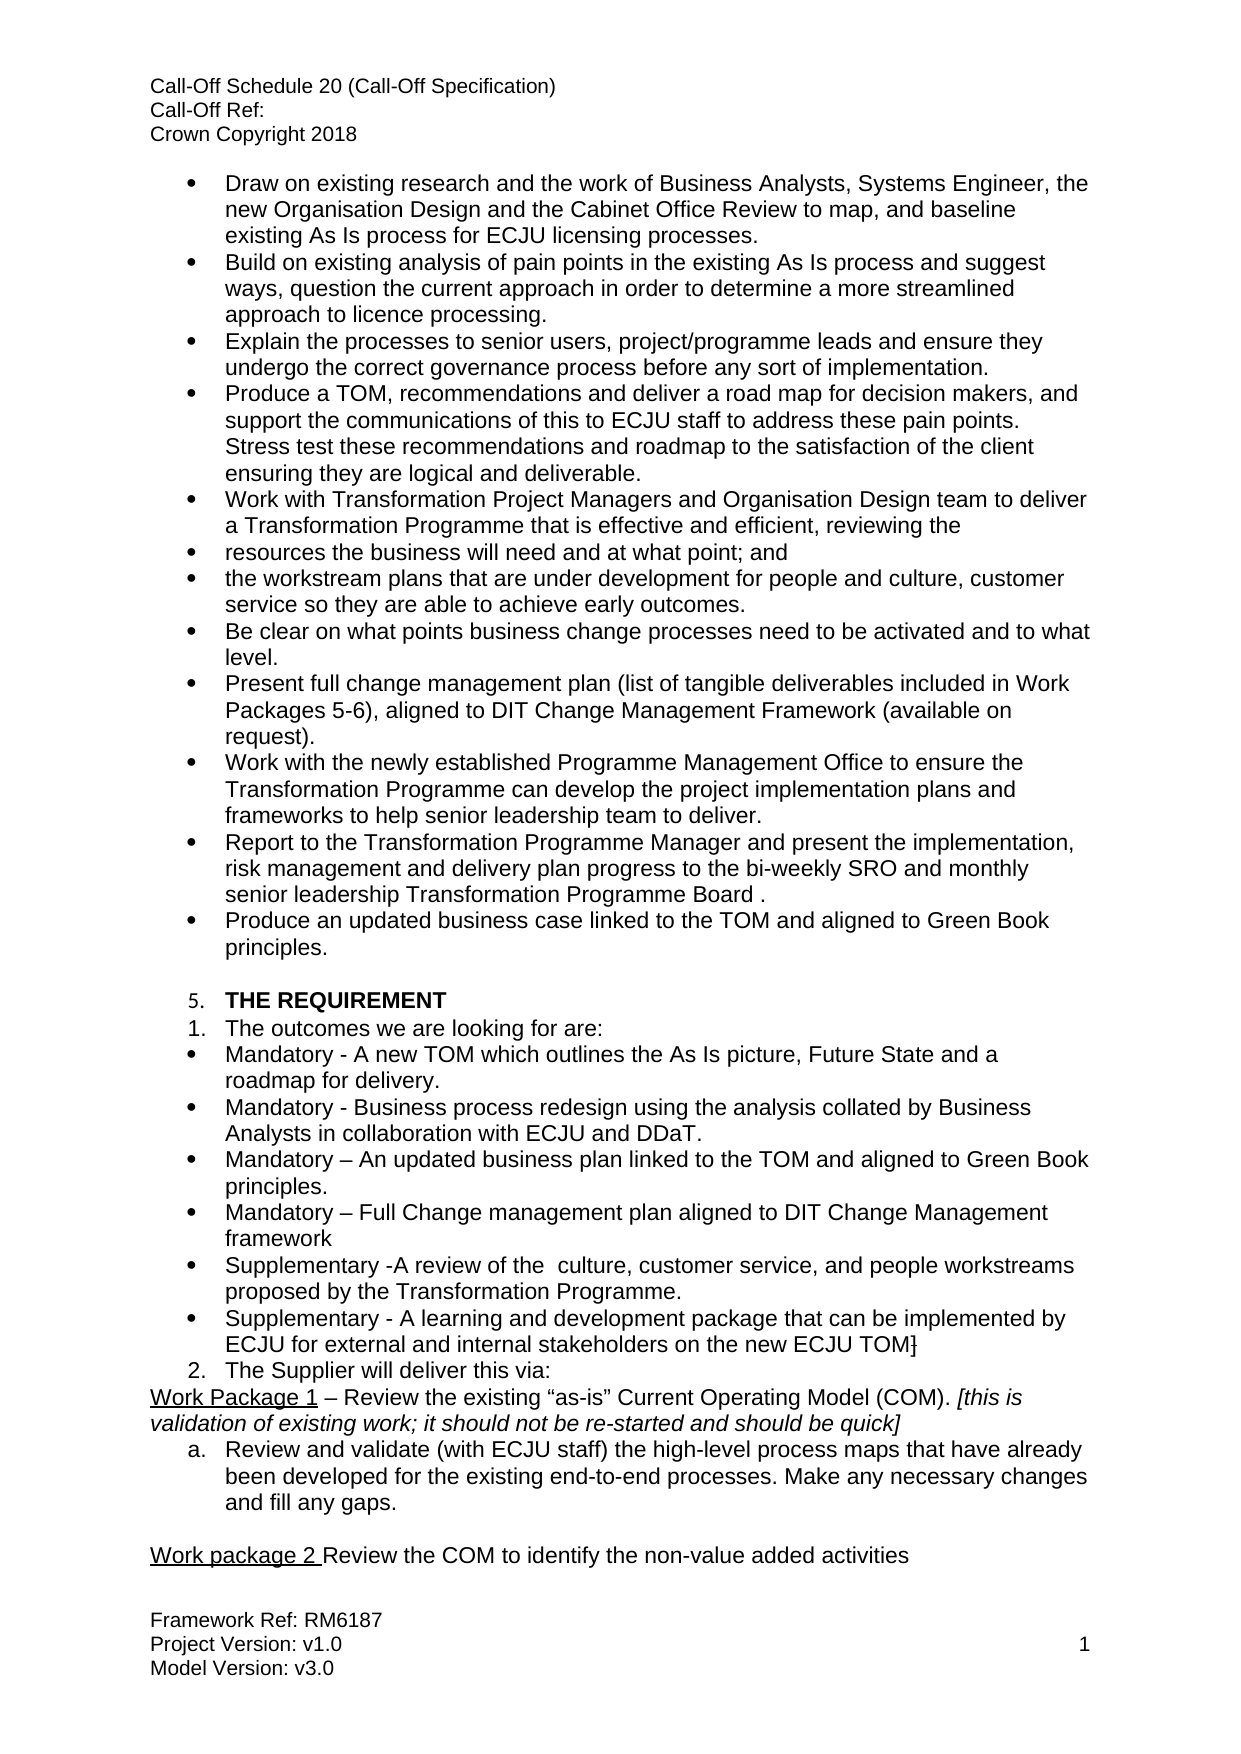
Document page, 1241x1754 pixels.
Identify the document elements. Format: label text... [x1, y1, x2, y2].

list Supplementary -A review of the culture, customer service, and people workstreams proposed by the Transformation Programme. [187, 1252, 1090, 1304]
list THE REQUIREMENT [187, 987, 1090, 1014]
list Be clear on what points business change processes need to be activated and to what level. [187, 618, 1090, 670]
list Produce an updated business case linked to the TOM and aligned to Green Book principles. [187, 907, 1090, 960]
list resources the business will need and at what point; and [187, 538, 1090, 565]
list The outcomes we are looking for are: [187, 1014, 1090, 1041]
list Mandatory - A new TOM which outlines the As Is picture, Future State and a roadmap for delivery. [187, 1041, 1090, 1094]
list the workstream plans that are under development for people and culture, customer service so they are able to achieve early outcomes. [187, 565, 1090, 618]
list Work with the newly established Programme Management Office to ensure the Transformation Programme can develop the project implementation plans and frameworks to help senior leadership team to deliver. [187, 749, 1090, 828]
list Draw on existing research and the work of Business Analysts, Systems Engineer, the new Organisation Design and the Cabinet Office Review to map, and baseline existing As Is process for ECJU licensing processes. [187, 169, 1090, 249]
list Report to the Transformation Programme Manager and present the implementation, risk management and delivery plan progress to the bi-weekly SRO and monthly senior leadership Transformation Programme Board . [187, 828, 1090, 907]
list Supplementary - A learning and development package that can be implemented by ECJU for external and internal stakeholders on the new ECJU TOM] [187, 1304, 1090, 1357]
list Review and validate (with ECJU staff) the high-level process maps that have already been developed for the existing end-to-end processes. Make any necessary changes and fill any gaps. [187, 1436, 1090, 1515]
list Present full change management plan (list of tangible deliverables included in Work Packages 5-6), aligned to DIT Change Management Framework (available on request). [187, 670, 1090, 749]
list Produce a TOM, recommendations and deliver a road map for decision makers, and support the communications of this to ECJU staff to address these pain points. Stress test these recommendations and roadmap to the satisfaction of the client ensuring they are logical and deliverable. [187, 380, 1090, 486]
list Mandatory - Business process redesign using the analysis collated by Business Analysts in collaboration with ECJU and DDaT. [187, 1094, 1090, 1146]
list Work with Transformation Project Managers and Organisation Design team to deliver a Transformation Programme that is effective and efficient, reviewing the [187, 486, 1090, 538]
list Mandatory – An updated business plan linked to the TOM and aligned to Green Book principles. [187, 1146, 1090, 1199]
list Explain the processes to senior users, project/programme leads and ensure they undergo the correct governance process before any sort of implementation. [187, 328, 1090, 380]
list The Supplier will deliver this via: [187, 1357, 1090, 1383]
text Work package 2 Review the COM to identify the non-value added activities [150, 1542, 1090, 1568]
text Work Package 1 – Review the existing “as-is” Current Operating Model (COM). [this is validation of existing work; it should not be re-started and should be quick] [150, 1383, 1090, 1436]
list Mandatory – Full Change management plan aligned to DIT Change Management framework [187, 1199, 1090, 1252]
list Build on existing analysis of pain points in the existing As Is process and suggest ways, question the current approach in order to determine a more streamlined approach to licence processing. [187, 249, 1090, 328]
